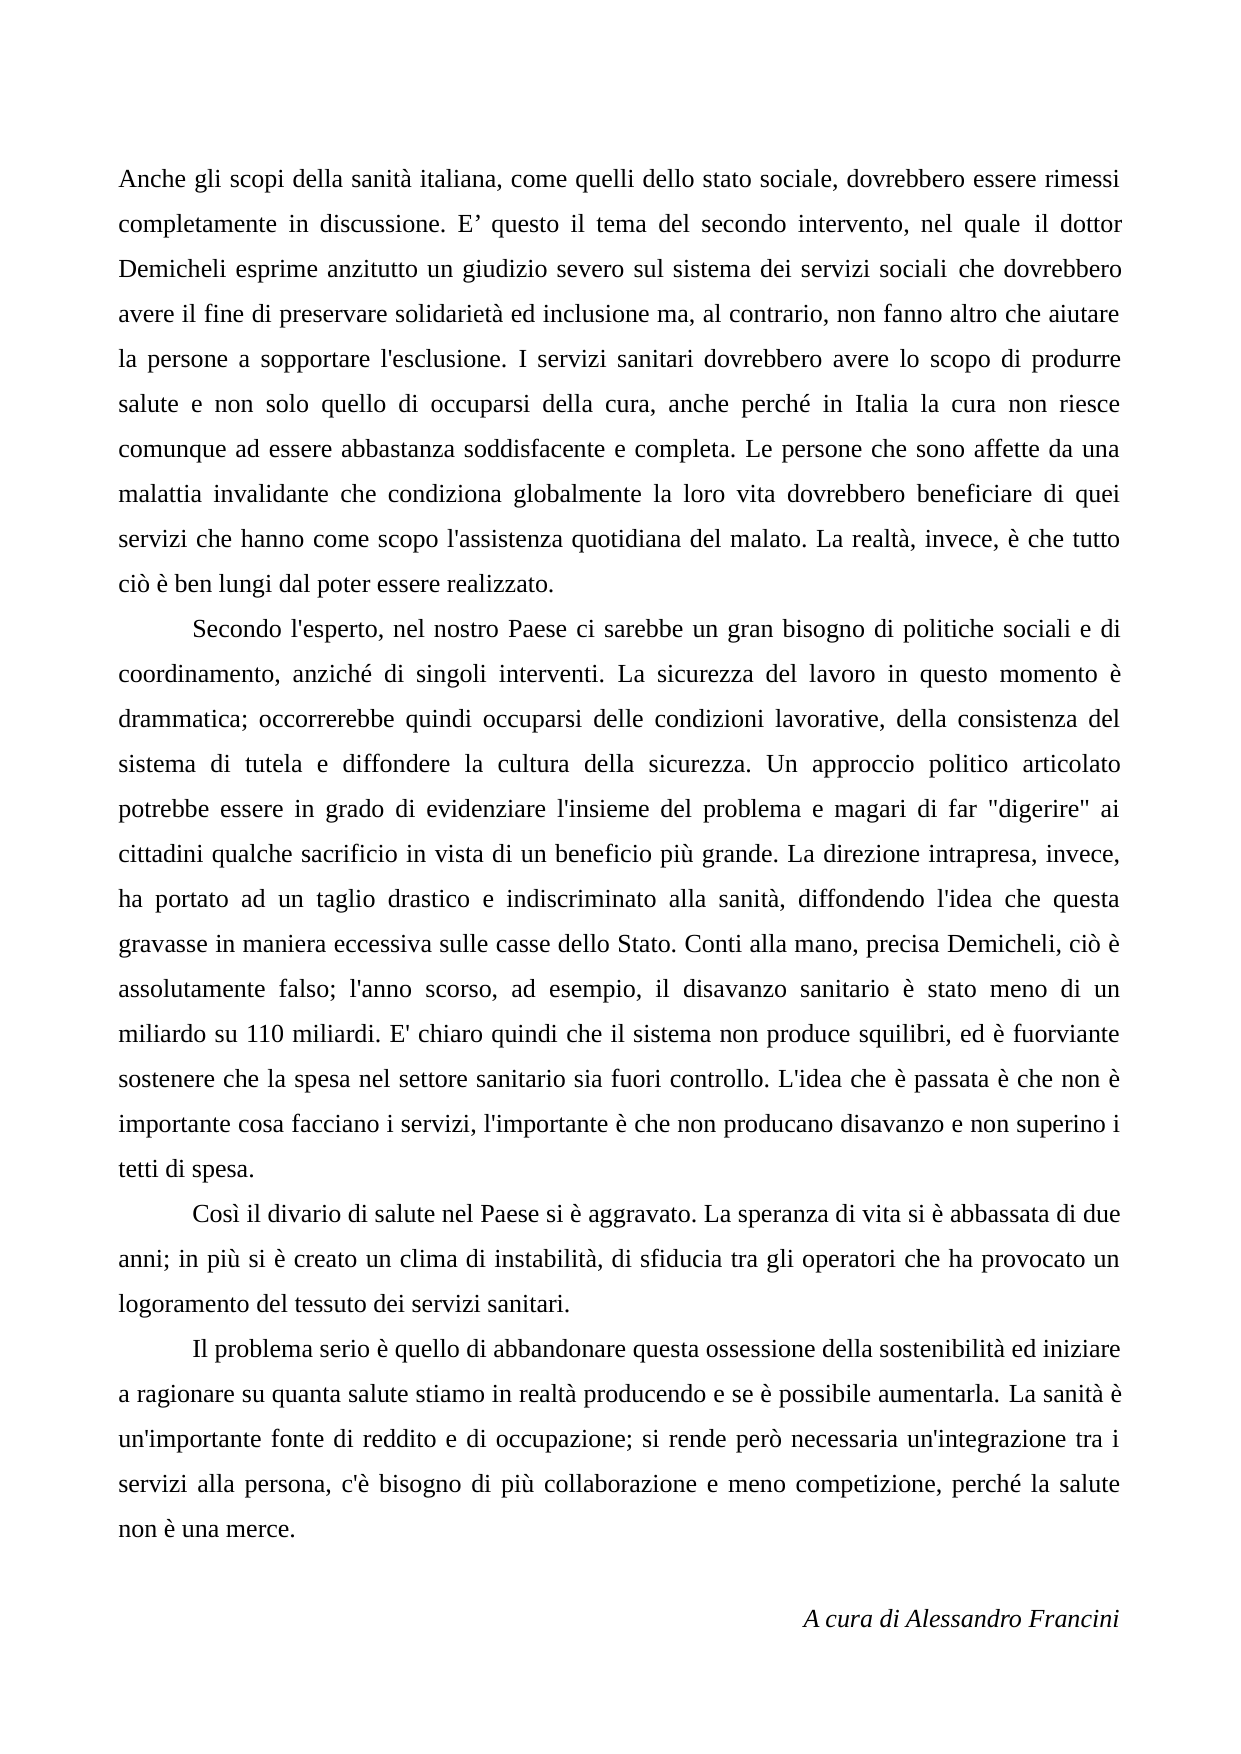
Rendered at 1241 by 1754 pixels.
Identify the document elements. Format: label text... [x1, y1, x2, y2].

text Anche gli scopi della sanità italiana, come quelli dello stato sociale, dovrebbero essere rimessi completamente in discussione. E’ questo il tema del secondo intervento, nel quale il dottor Demicheli esprime anzitutto un giudizio severo sul sistema dei servizi sociali che dovrebbero avere il fine di preservare solidarietà ed inclusione ma, al contrario, non fanno altro che aiutare la persone a sopportare l'esclusione. I servizi sanitari dovrebbero avere lo scopo di produrre salute e non solo quello di occuparsi della cura, anche perché in Italia la cura non riesce comunque ad essere abbastanza soddisfacente e completa. Le persone che sono affette da una malattia invalidante che condiziona globalmente la loro vita dovrebbero beneficiare di quei servizi che hanno come scopo l'assistenza quotidiana del malato. La realtà, invece, è che tutto ciò è ben lungi dal poter essere realizzato. [118, 163, 1122, 598]
text Secondo l'esperto, nel nostro Paese ci sarebbe un gran bisogno di politiche sociali e di coordinamento, anziché di singoli interventi. La sicurezza del lavoro in questo momento è drammatica; occorrerebbe quindi occuparsi delle condizioni lavorative, della consistenza del sistema di tutela e diffondere la cultura della sicurezza. Un approccio politico articolato potrebbe essere in grado di evidenziare l'insieme del problema e magari di far "digerire" ai cittadini qualche sacrificio in vista di un beneficio più grande. La direzione intrapresa, invece, ha portato ad un taglio drastico e indiscriminato alla sanità, diffondendo l'idea che questa gravasse in maniera eccessiva sulle casse dello Stato. Conti alla mano, precisa Demicheli, ciò è assolutamente falso; l'anno scorso, ad esempio, il disavanzo sanitario è stato meno di un miliardo su 110 miliardi. E' chiaro quindi che il sistema non produce squilibri, ed è fuorviante sostenere che la spesa nel settore sanitario sia fuori controllo. L'idea che è passata è che non è importante cosa facciano i servizi, l'importante è che non producano disavanzo e non superino i tetti di spesa. [118, 613, 1122, 1183]
text Così il divario di salute nel Paese si è aggravato. La speranza di vita si è abbassata di due anni; in più si è creato un clima di instabilità, di sfiducia tra gli operatori che ha provocato un logoramento del tessuto dei servizi sanitari. [118, 1198, 1122, 1318]
text A cura di Alessandro Francini [118, 1603, 1122, 1633]
text Il problema serio è quello di abbandonare questa ossessione della sostenibilità ed iniziare a ragionare su quanta salute stiamo in realtà producendo e se è possibile aumentarla. La sanità è un'importante fonte di reddito e di occupazione; si rende però necessaria un'integrazione tra i servizi alla persona, c'è bisogno di più collaborazione e meno competizione, perché la salute non è una merce. [118, 1333, 1122, 1543]
